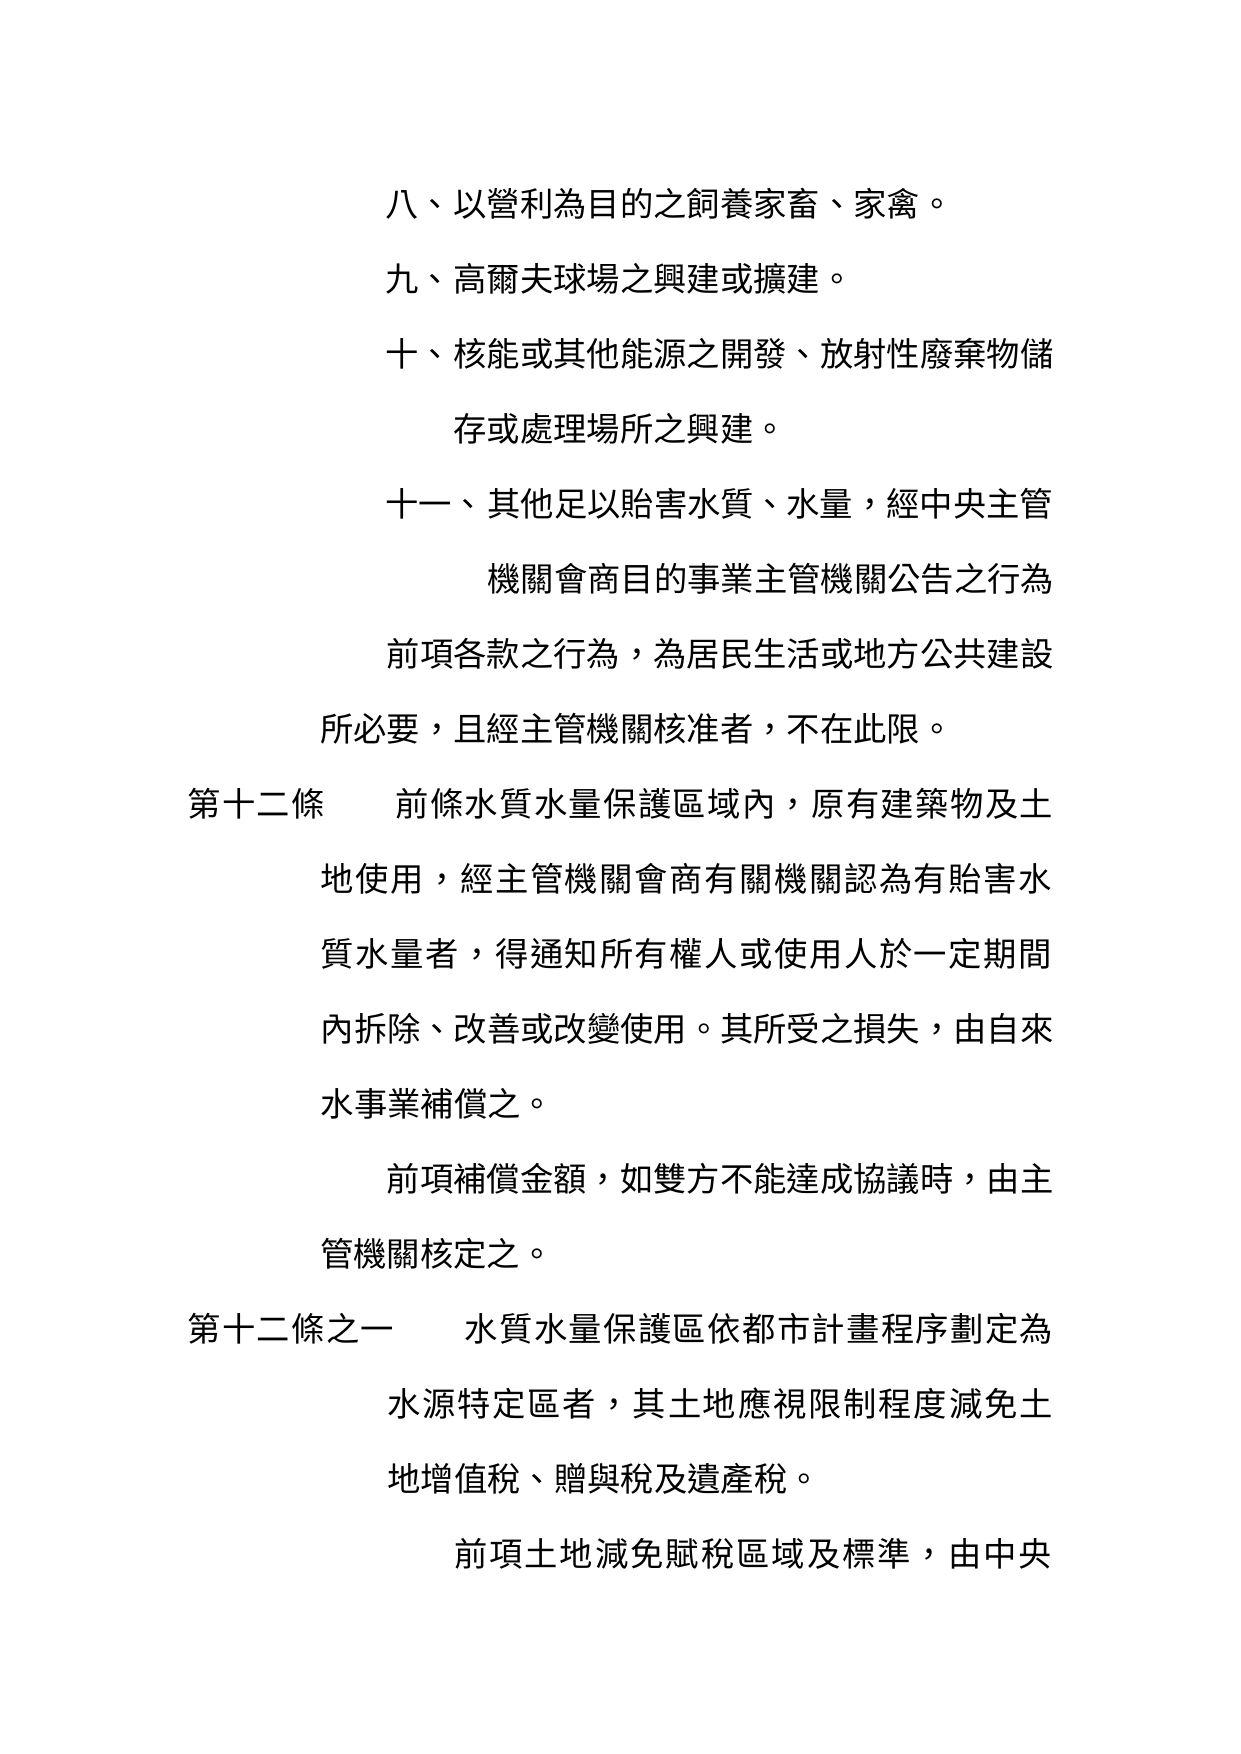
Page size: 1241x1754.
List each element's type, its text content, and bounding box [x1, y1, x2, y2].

list 核能或其他能源之開發、放射性廢棄物儲存或處理場所之興建。 [385, 314, 1053, 464]
text 前項各款之行為，為居民生活或地方公共建設所必要，且經主管機關核准者，不在此限。 [320, 614, 1053, 764]
text 第十二條 前條水質水量保護區域內，原有建築物及土地使用，經主管機關會商有關機關認為有貽害水質水量者，得通知所有權人或使用人於一定期間內拆除、改善或改變使用。其所受之損失，由自來水事業補償之。 [187, 764, 1053, 1139]
list 以營利為目的之飼養家畜、家禽。 [385, 164, 1053, 239]
text 第十二條之一 水質水量保護區依都市計畫程序劃定為水源特定區者，其土地應視限制程度減免土地增值稅、贈與稅及遺產稅。 [187, 1289, 1053, 1514]
list 高爾夫球場之興建或擴建。 [385, 239, 1053, 314]
list 其他足以貽害水質、水量，經中央主管機關會商目的事業主管機關公告之行為。 [385, 464, 1053, 614]
text 前項補償金額，如雙方不能達成協議時，由主管機關核定之。 [320, 1139, 1053, 1289]
text 前項土地減免賦稅區域及標準，由中央 [387, 1514, 1053, 1589]
